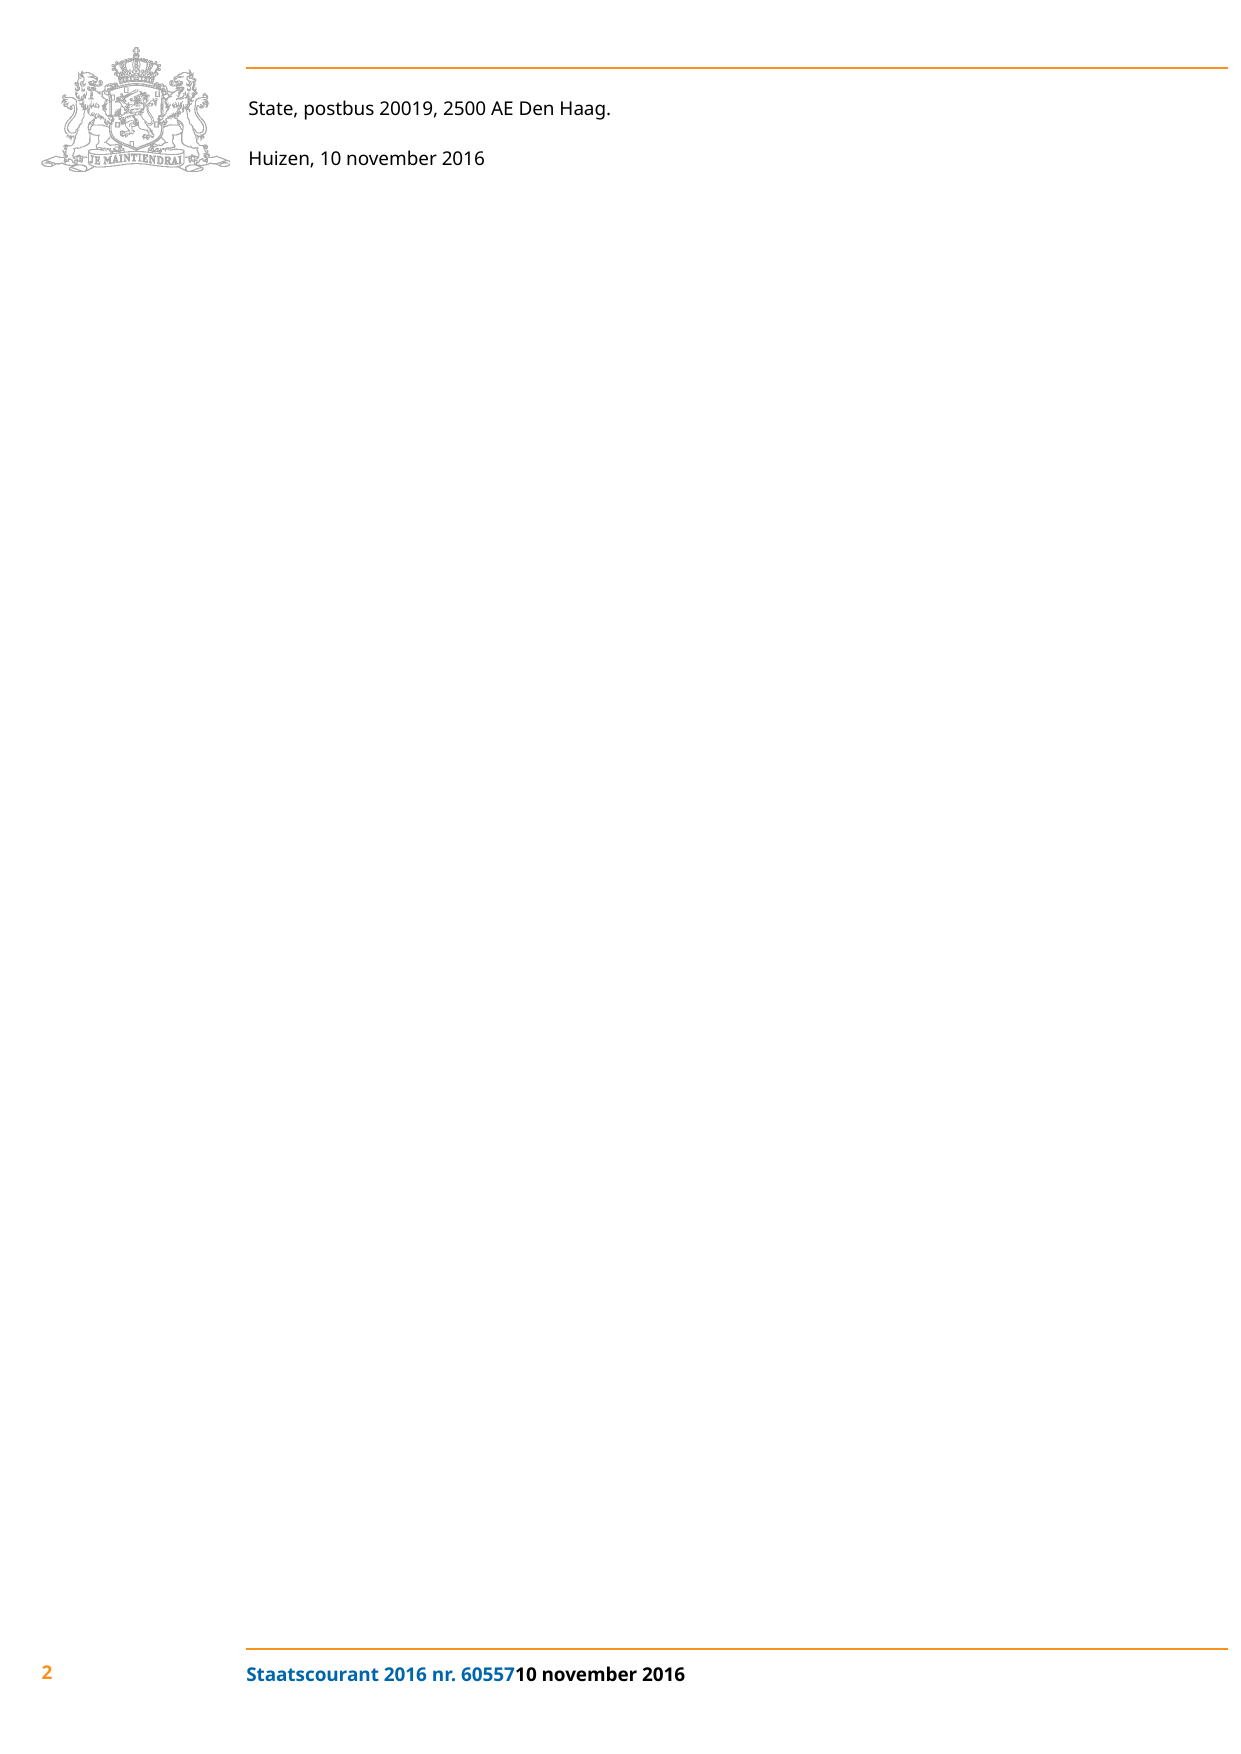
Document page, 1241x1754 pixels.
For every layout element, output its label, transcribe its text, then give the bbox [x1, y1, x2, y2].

text Huizen, 10 november 2016 [248, 145, 1152, 171]
text State, postbus 20019, 2500 AE Den Haag. [248, 95, 1152, 121]
picture [41, 47, 231, 172]
